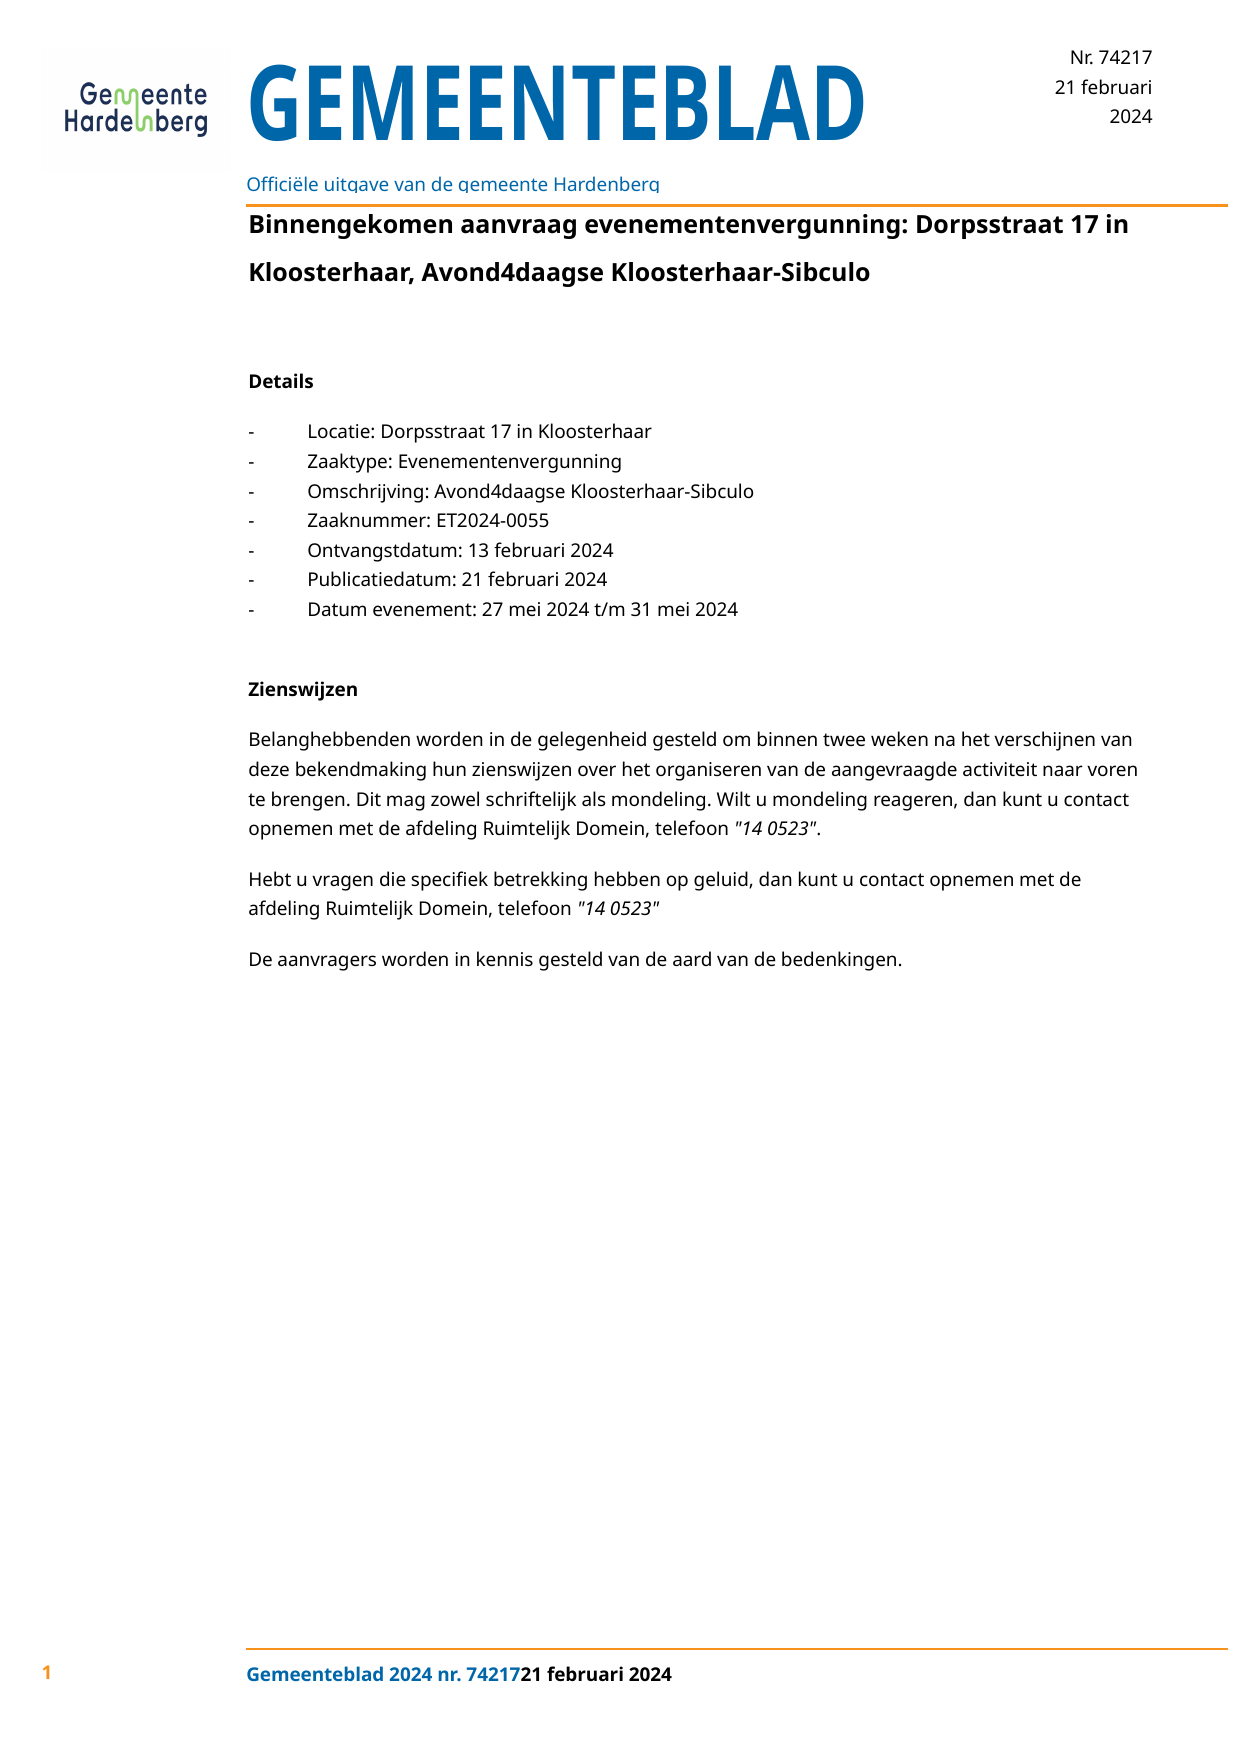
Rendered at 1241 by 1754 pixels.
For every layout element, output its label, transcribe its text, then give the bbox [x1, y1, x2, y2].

list Ontvangstdatum: 13 februari 2024 [248, 537, 1152, 563]
list Zaaktype: Evenementenvergunning [248, 448, 1152, 474]
text Belanghebbenden worden in de gelegenheid gesteld om binnen twee weken na het verschijnen van deze bekendmaking hun zienswijzen over het organiseren van de aangevraagde activiteit naar voren te brengen. Dit mag zowel schriftelijk als mondeling. Wilt u mondeling reageren, dan kunt u contact opnemen met de afdeling Ruimtelijk Domein, telefoon "14 0523". [248, 727, 1152, 841]
text Details [248, 368, 1152, 394]
text Hebt u vragen die specifiek betrekking hebben op geluid, dan kunt u contact opnemen met de afdeling Ruimtelijk Domein, telefoon "14 0523" [248, 866, 1152, 921]
text De aanvragers worden in kennis gesteld van de aard van de bedenkingen. [248, 946, 1152, 972]
text Binnengekomen aanvraag evenementenvergunning: Dorpsstraat 17 in Kloosterhaar, Avond4daagse Kloosterhaar-Sibculo [248, 207, 1152, 288]
list Locatie: Dorpsstraat 17 in Kloosterhaar [248, 419, 1152, 444]
list Omschrijving: Avond4daagse Kloosterhaar-Sibculo [248, 478, 1152, 504]
list Publicatiedatum: 21 februari 2024 [248, 567, 1152, 592]
picture [41, 47, 231, 172]
text Zienswijzen [248, 676, 1152, 702]
list Zaaknummer: ET2024-0055 [248, 507, 1152, 533]
list Datum evenement: 27 mei 2024 t/m 31 mei 2024 [248, 596, 1152, 622]
